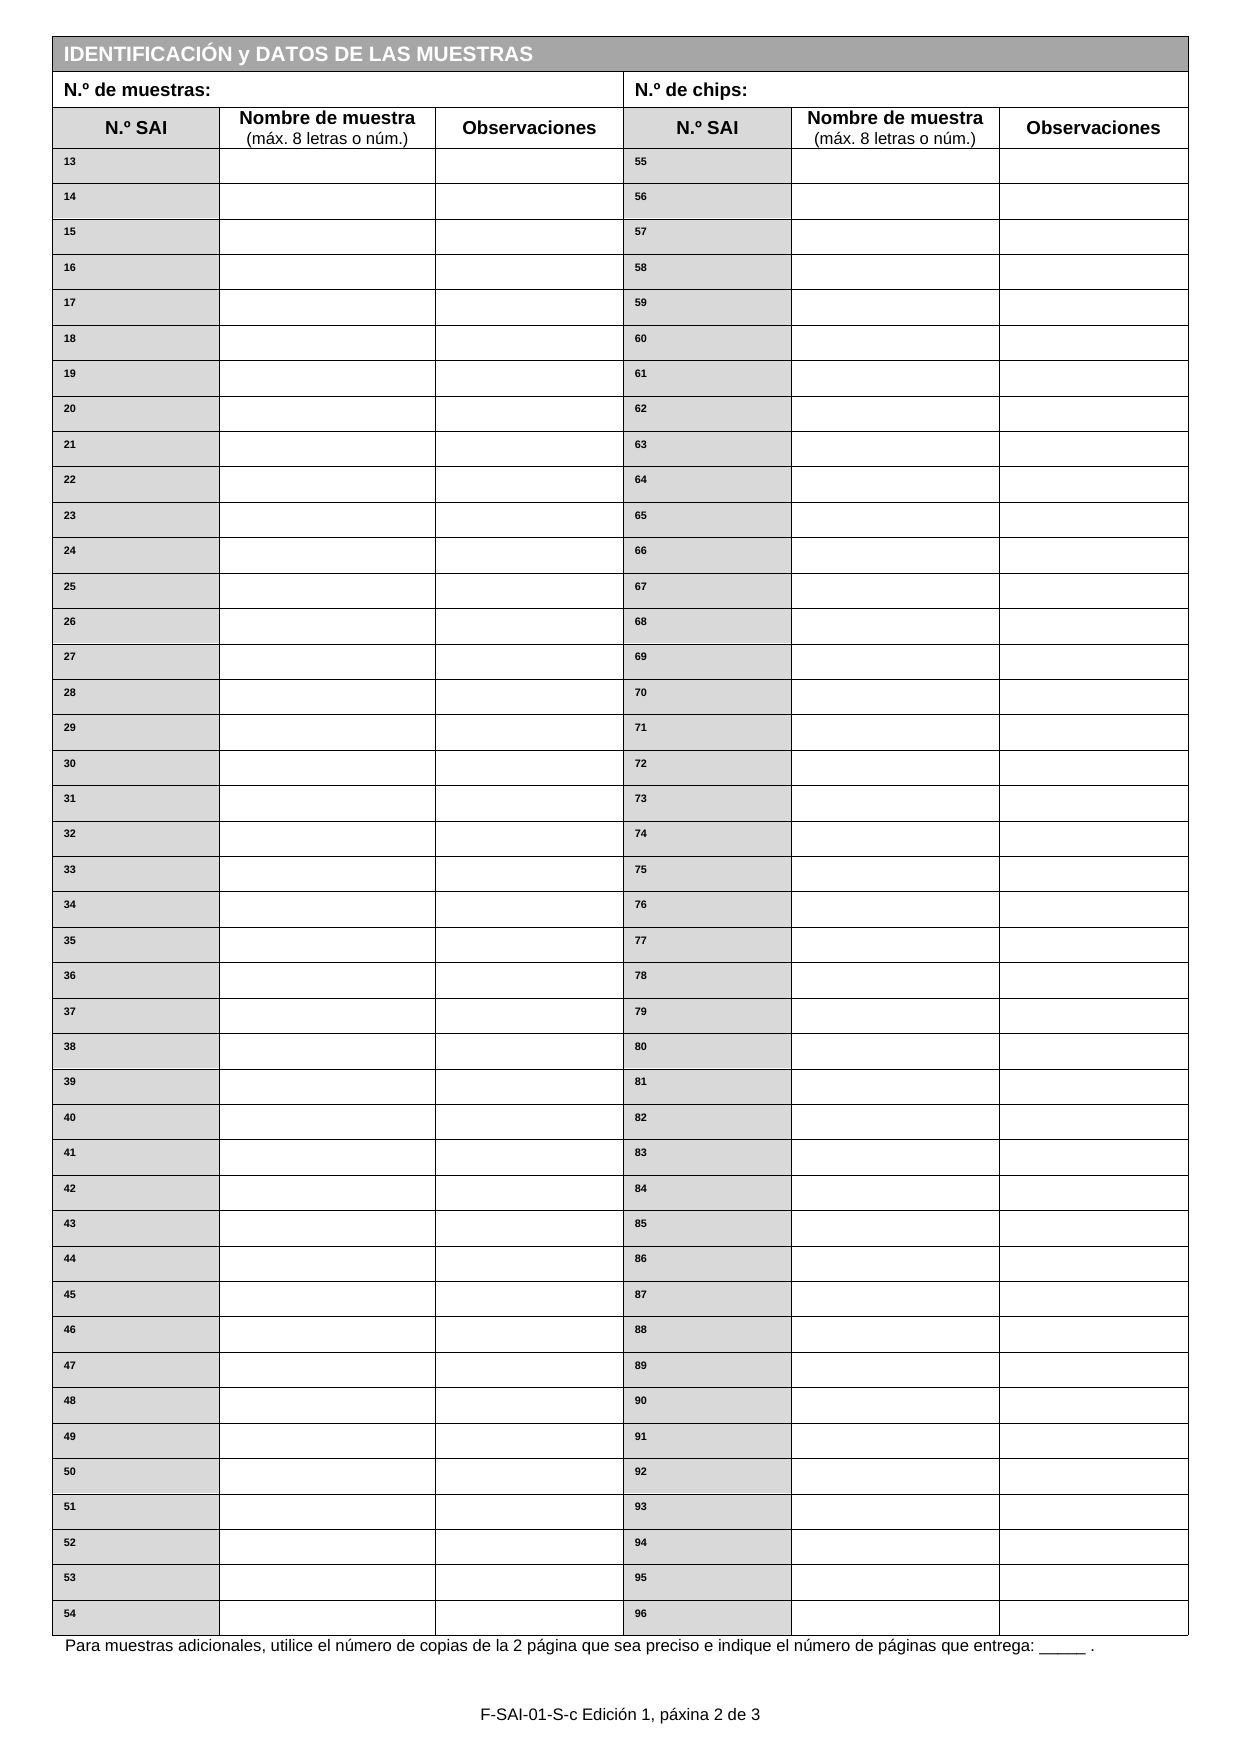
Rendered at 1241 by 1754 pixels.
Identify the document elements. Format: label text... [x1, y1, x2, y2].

table_cell [660, 1070, 791, 1104]
table_cell 73 [624, 786, 660, 821]
table_cell [660, 361, 791, 396]
table_cell [792, 1601, 999, 1635]
table_cell [436, 892, 623, 927]
table_cell [220, 503, 435, 537]
table_cell [792, 1424, 999, 1458]
table_cell 89 [624, 1353, 660, 1387]
table_cell [89, 220, 219, 254]
table_cell [220, 1211, 435, 1246]
table_cell 14 [53, 184, 89, 218]
table_cell [660, 1317, 791, 1352]
table_cell [89, 397, 219, 431]
table_cell [1000, 1247, 1188, 1281]
table_cell 94 [624, 1530, 660, 1564]
table_cell [220, 892, 435, 927]
table_cell [220, 1176, 435, 1210]
table_cell [660, 1247, 791, 1281]
table_cell [220, 574, 435, 608]
table_cell [436, 999, 623, 1033]
table_cell 23 [53, 503, 89, 537]
table_cell [792, 467, 999, 502]
table_cell [89, 786, 219, 821]
table_cell [792, 928, 999, 962]
table_cell N.º de muestras: [53, 72, 623, 107]
table_cell [1000, 1317, 1188, 1352]
table_cell 15 [53, 220, 89, 254]
table_cell [660, 397, 791, 431]
table_cell [436, 255, 623, 289]
table_cell 29 [53, 715, 89, 750]
table_cell 90 [624, 1388, 660, 1423]
table_cell [436, 715, 623, 750]
table_cell [660, 1211, 791, 1246]
table_cell [792, 1211, 999, 1246]
table_cell 21 [53, 432, 89, 466]
table_cell 81 [624, 1070, 660, 1104]
table_cell 75 [624, 857, 660, 891]
table_cell [1000, 786, 1188, 821]
table_cell [660, 1459, 791, 1493]
table_cell 91 [624, 1424, 660, 1458]
table_cell [220, 184, 435, 218]
table_cell [660, 928, 791, 962]
table_cell [220, 786, 435, 821]
table_cell [436, 1176, 623, 1210]
table_cell [220, 432, 435, 466]
table_cell [792, 999, 999, 1033]
table_cell [436, 184, 623, 218]
table_cell 92 [624, 1459, 660, 1493]
table_cell [89, 326, 219, 360]
text Para muestras adicionales, utilice el número de copias de la 2 página que sea preciso e indique el número de páginas que entrega: _____ . [65, 1636, 1175, 1654]
table_cell [89, 1424, 219, 1458]
table_cell [1000, 1140, 1188, 1175]
table_cell [792, 255, 999, 289]
table_cell 49 [53, 1424, 89, 1458]
table_cell [89, 1211, 219, 1246]
table_cell [792, 1565, 999, 1600]
table_cell N.º de chips: [624, 72, 1188, 107]
table_cell 35 [53, 928, 89, 962]
table_cell [792, 822, 999, 856]
table_cell [89, 1317, 219, 1352]
table_cell 50 [53, 1459, 89, 1493]
table_cell [792, 149, 999, 183]
table_cell [89, 574, 219, 608]
table_cell [660, 786, 791, 821]
table_cell [1000, 467, 1188, 502]
table_cell [220, 220, 435, 254]
table_cell 33 [53, 857, 89, 891]
table_cell 83 [624, 1140, 660, 1175]
table_cell [436, 326, 623, 360]
table_cell [1000, 1282, 1188, 1316]
table_cell [220, 1388, 435, 1423]
table_cell 88 [624, 1317, 660, 1352]
table_cell [792, 184, 999, 218]
table_cell [660, 255, 791, 289]
table_cell [1000, 361, 1188, 396]
table_cell 27 [53, 645, 89, 679]
table_cell 46 [53, 1317, 89, 1352]
table_cell 19 [53, 361, 89, 396]
table_cell [792, 1388, 999, 1423]
table_cell [792, 1247, 999, 1281]
table_cell [220, 1459, 435, 1493]
table_cell [1000, 1459, 1188, 1493]
table_cell [436, 1317, 623, 1352]
table_cell 70 [624, 680, 660, 714]
table_cell [89, 715, 219, 750]
table_cell [220, 1317, 435, 1352]
table_cell [792, 645, 999, 679]
table_cell [1000, 1424, 1188, 1458]
table_cell [89, 467, 219, 502]
table_cell [89, 1247, 219, 1281]
table_cell [436, 822, 623, 856]
table_cell [1000, 220, 1188, 254]
table_cell [792, 1317, 999, 1352]
table_cell [89, 361, 219, 396]
table_cell [792, 1530, 999, 1564]
table_cell [792, 963, 999, 998]
table_cell [660, 184, 791, 218]
table_cell [220, 1530, 435, 1564]
table_cell [792, 1105, 999, 1139]
table_cell [220, 397, 435, 431]
table_cell [660, 538, 791, 573]
table_cell [1000, 822, 1188, 856]
table_cell [660, 220, 791, 254]
table_cell [89, 645, 219, 679]
table_cell [792, 361, 999, 396]
table_cell 18 [53, 326, 89, 360]
table_cell [660, 467, 791, 502]
table_cell [89, 149, 219, 183]
table_cell [1000, 1034, 1188, 1068]
table_cell [220, 149, 435, 183]
table_cell [436, 1388, 623, 1423]
table_cell 16 [53, 255, 89, 289]
table_cell 43 [53, 1211, 89, 1246]
table_cell [792, 326, 999, 360]
table_cell [1000, 290, 1188, 325]
table_cell [89, 963, 219, 998]
table_cell [792, 1176, 999, 1210]
table_cell 71 [624, 715, 660, 750]
table_cell [660, 822, 791, 856]
table_cell [660, 751, 791, 785]
table_cell 24 [53, 538, 89, 573]
table_header IDENTIFICACIÓN y DATOS DE LAS MUESTRAS [53, 37, 1188, 71]
table_cell [436, 432, 623, 466]
table_cell 13 [53, 149, 89, 183]
table_cell 39 [53, 1070, 89, 1104]
table_cell [792, 609, 999, 643]
table_cell [220, 1282, 435, 1316]
table_cell [89, 184, 219, 218]
table_cell [89, 892, 219, 927]
table_cell 76 [624, 892, 660, 927]
table_cell [89, 1530, 219, 1564]
table_cell 74 [624, 822, 660, 856]
table_cell [792, 715, 999, 750]
table_cell [792, 857, 999, 891]
table_cell 87 [624, 1282, 660, 1316]
table_cell [660, 503, 791, 537]
table_cell 72 [624, 751, 660, 785]
table_cell [792, 786, 999, 821]
table_cell 77 [624, 928, 660, 962]
table_cell 54 [53, 1601, 89, 1635]
table_cell 95 [624, 1565, 660, 1600]
table_cell [89, 1034, 219, 1068]
table_cell [1000, 1353, 1188, 1387]
table_cell [1000, 1105, 1188, 1139]
table_cell [89, 503, 219, 537]
table_cell [220, 751, 435, 785]
table_cell [660, 1601, 791, 1635]
table_cell [220, 1105, 435, 1139]
table_cell [660, 1565, 791, 1600]
table_cell 20 [53, 397, 89, 431]
table_cell [1000, 1601, 1188, 1635]
table_cell [436, 1530, 623, 1564]
table_cell [220, 326, 435, 360]
table_cell 80 [624, 1034, 660, 1068]
table_cell [89, 1282, 219, 1316]
table_cell [436, 609, 623, 643]
table_cell [89, 255, 219, 289]
table_cell [1000, 1388, 1188, 1423]
table_cell 47 [53, 1353, 89, 1387]
table_cell 66 [624, 538, 660, 573]
table_cell [89, 999, 219, 1033]
table_cell [1000, 1211, 1188, 1246]
table_cell [660, 290, 791, 325]
table_cell N.º SAI [53, 108, 219, 148]
table_cell [436, 1565, 623, 1600]
table_cell [89, 1388, 219, 1423]
table_cell [436, 574, 623, 608]
table_cell [660, 1530, 791, 1564]
table_cell [220, 928, 435, 962]
table_cell [436, 1034, 623, 1068]
table_cell [436, 1353, 623, 1387]
table_cell [220, 680, 435, 714]
table_cell [436, 1601, 623, 1635]
table_cell [436, 1247, 623, 1281]
table_cell [792, 1034, 999, 1068]
table_cell [1000, 432, 1188, 466]
table_cell 61 [624, 361, 660, 396]
table_cell [792, 290, 999, 325]
table_cell [792, 538, 999, 573]
table_cell [1000, 609, 1188, 643]
table_cell [792, 892, 999, 927]
table_cell [436, 680, 623, 714]
table_cell [660, 715, 791, 750]
table_cell [660, 1176, 791, 1210]
table_cell [220, 963, 435, 998]
table_cell 78 [624, 963, 660, 998]
table_cell [1000, 1070, 1188, 1104]
table_cell [89, 1565, 219, 1600]
table_cell [660, 645, 791, 679]
table_cell [1000, 892, 1188, 927]
table_cell [220, 1070, 435, 1104]
table_cell 40 [53, 1105, 89, 1139]
table_cell 42 [53, 1176, 89, 1210]
table_cell 37 [53, 999, 89, 1033]
table_cell [792, 1353, 999, 1387]
table_cell 17 [53, 290, 89, 325]
table_cell 84 [624, 1176, 660, 1210]
table_cell [1000, 715, 1188, 750]
table_cell [1000, 184, 1188, 218]
table_cell [220, 1140, 435, 1175]
table_cell [89, 751, 219, 785]
table_cell [1000, 751, 1188, 785]
table_cell 32 [53, 822, 89, 856]
table_cell [660, 1353, 791, 1387]
table_cell [792, 1495, 999, 1529]
table_cell [792, 220, 999, 254]
table_cell 53 [53, 1565, 89, 1600]
table_cell [660, 574, 791, 608]
table_cell 68 [624, 609, 660, 643]
table_cell [660, 1105, 791, 1139]
table_cell [220, 1601, 435, 1635]
table_cell 67 [624, 574, 660, 608]
table_cell [89, 680, 219, 714]
table_cell [436, 503, 623, 537]
table_cell [436, 786, 623, 821]
table_cell [1000, 149, 1188, 183]
table_cell [436, 1282, 623, 1316]
table_cell 65 [624, 503, 660, 537]
table_cell [436, 290, 623, 325]
table_cell [660, 1140, 791, 1175]
table_cell [792, 432, 999, 466]
table_cell [660, 1388, 791, 1423]
table_cell [1000, 1495, 1188, 1529]
table_cell [1000, 574, 1188, 608]
table_cell 51 [53, 1495, 89, 1529]
table_cell [220, 715, 435, 750]
table_cell [792, 397, 999, 431]
table_cell Nombre de muestra (máx. 8 letras o núm.) [220, 108, 435, 148]
table_cell [1000, 503, 1188, 537]
table_cell [89, 1353, 219, 1387]
table_cell 62 [624, 397, 660, 431]
table_cell [220, 1034, 435, 1068]
table_cell [89, 1105, 219, 1139]
table_cell [220, 1424, 435, 1458]
table_cell 30 [53, 751, 89, 785]
table_cell [792, 751, 999, 785]
table_cell 60 [624, 326, 660, 360]
table_cell [436, 751, 623, 785]
table_cell [660, 1495, 791, 1529]
table_cell [220, 1247, 435, 1281]
table_cell [660, 680, 791, 714]
table_cell [660, 963, 791, 998]
table_cell [436, 1459, 623, 1493]
table_cell [89, 609, 219, 643]
table_cell [436, 1424, 623, 1458]
table_cell 79 [624, 999, 660, 1033]
table_cell [220, 538, 435, 573]
table_cell [89, 822, 219, 856]
table_cell 48 [53, 1388, 89, 1423]
table_cell [436, 397, 623, 431]
table_cell [1000, 538, 1188, 573]
table_cell [436, 1211, 623, 1246]
table_cell 57 [624, 220, 660, 254]
table_cell [792, 574, 999, 608]
table_cell 86 [624, 1247, 660, 1281]
table_cell [220, 1565, 435, 1600]
table_cell 58 [624, 255, 660, 289]
table_cell [1000, 1530, 1188, 1564]
table_cell [660, 892, 791, 927]
table_cell [436, 361, 623, 396]
table_cell [792, 1282, 999, 1316]
table_cell [436, 857, 623, 891]
table_cell 59 [624, 290, 660, 325]
table_cell Observaciones [436, 108, 623, 148]
table_cell [1000, 645, 1188, 679]
table_cell [89, 538, 219, 573]
table_cell [660, 432, 791, 466]
table_cell 38 [53, 1034, 89, 1068]
table_cell [1000, 1176, 1188, 1210]
table_cell 34 [53, 892, 89, 927]
table_cell [792, 503, 999, 537]
table_cell 69 [624, 645, 660, 679]
table_cell 26 [53, 609, 89, 643]
table_cell 93 [624, 1495, 660, 1529]
table_cell [660, 1424, 791, 1458]
table_cell [1000, 1565, 1188, 1600]
table_cell [436, 963, 623, 998]
table_cell 41 [53, 1140, 89, 1175]
table_cell [89, 928, 219, 962]
table_cell [220, 822, 435, 856]
table_cell [436, 149, 623, 183]
table_cell [1000, 255, 1188, 289]
table_cell [89, 1176, 219, 1210]
table_cell [220, 857, 435, 891]
table_cell [220, 290, 435, 325]
table_cell [89, 1070, 219, 1104]
table_cell [792, 1459, 999, 1493]
table_cell 25 [53, 574, 89, 608]
table_cell [220, 645, 435, 679]
table_cell 96 [624, 1601, 660, 1635]
table_cell [436, 645, 623, 679]
table_cell [220, 1495, 435, 1529]
table_cell [89, 1459, 219, 1493]
table_cell [1000, 963, 1188, 998]
table_cell [1000, 999, 1188, 1033]
table_cell [792, 680, 999, 714]
table_cell [660, 1034, 791, 1068]
table_cell [660, 326, 791, 360]
table_cell [436, 1070, 623, 1104]
table_cell [1000, 680, 1188, 714]
table_cell N.º SAI [624, 108, 791, 148]
table_cell [220, 609, 435, 643]
table_cell 56 [624, 184, 660, 218]
table_cell [660, 1282, 791, 1316]
table_cell [436, 467, 623, 502]
table_cell [1000, 397, 1188, 431]
table_cell [436, 1105, 623, 1139]
table_cell [436, 220, 623, 254]
table_cell 52 [53, 1530, 89, 1564]
table_cell [89, 290, 219, 325]
table_cell [436, 1140, 623, 1175]
table_cell [220, 255, 435, 289]
table_cell [792, 1140, 999, 1175]
table_cell 31 [53, 786, 89, 821]
table_cell 64 [624, 467, 660, 502]
table_cell [89, 1601, 219, 1635]
table_cell 28 [53, 680, 89, 714]
table_cell 36 [53, 963, 89, 998]
table_cell [220, 1353, 435, 1387]
table_cell 45 [53, 1282, 89, 1316]
table_cell [220, 999, 435, 1033]
table_cell [660, 999, 791, 1033]
table_cell [660, 609, 791, 643]
table_cell [220, 361, 435, 396]
table_cell [660, 857, 791, 891]
table_cell Observaciones [1000, 108, 1188, 148]
table_cell [89, 857, 219, 891]
table_cell [89, 1140, 219, 1175]
table_cell [1000, 928, 1188, 962]
table_cell [1000, 326, 1188, 360]
table_cell [89, 432, 219, 466]
table_cell [89, 1495, 219, 1529]
table_cell [792, 1070, 999, 1104]
table_cell 63 [624, 432, 660, 466]
table_cell [436, 538, 623, 573]
table_cell Nombre de muestra (máx. 8 letras o núm.) [792, 108, 999, 148]
table_cell [436, 928, 623, 962]
table_cell 22 [53, 467, 89, 502]
table_cell [660, 149, 791, 183]
table_cell [1000, 857, 1188, 891]
table_cell 55 [624, 149, 660, 183]
table_cell 85 [624, 1211, 660, 1246]
table_cell [220, 467, 435, 502]
table_cell [436, 1495, 623, 1529]
table_cell 44 [53, 1247, 89, 1281]
table_cell 82 [624, 1105, 660, 1139]
